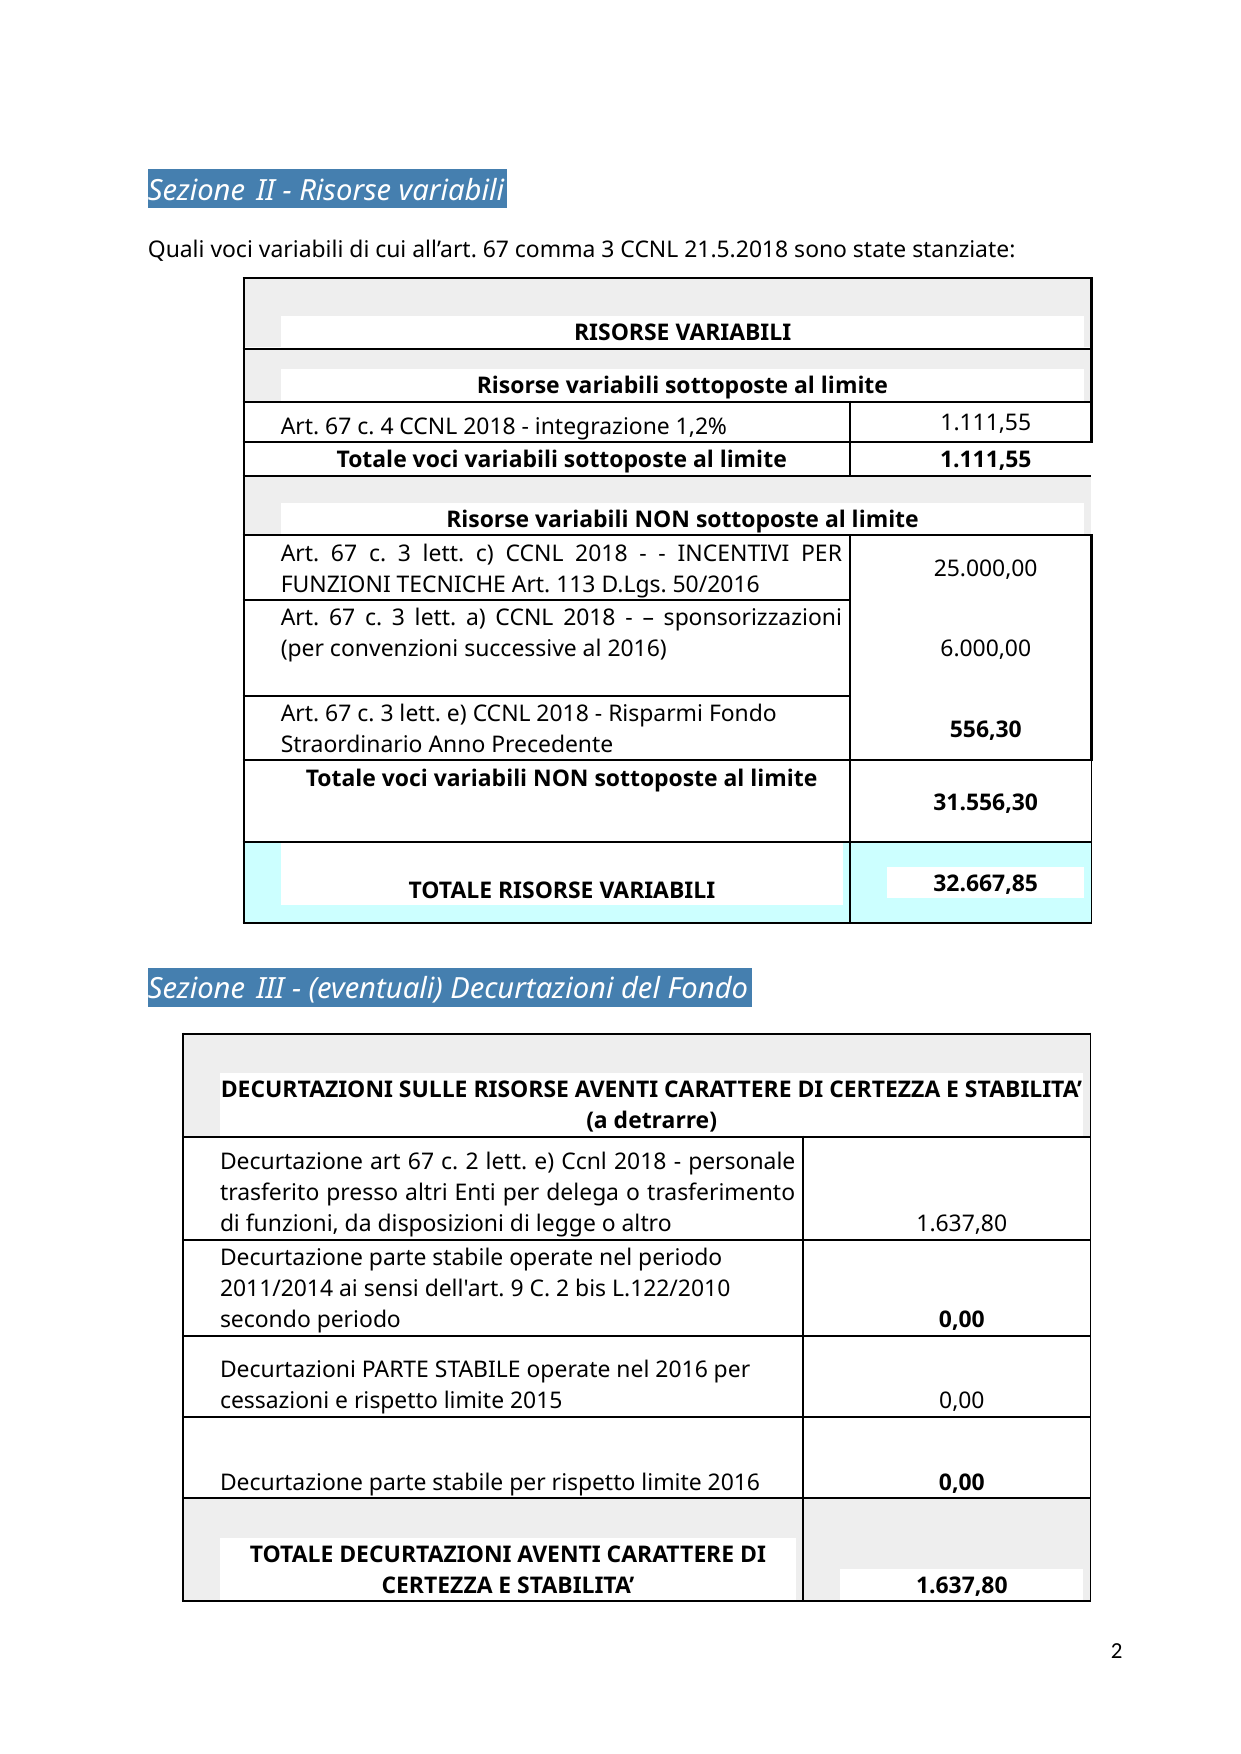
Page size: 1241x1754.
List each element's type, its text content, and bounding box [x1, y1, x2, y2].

table_cell 1.637,80 [804, 1138, 1090, 1239]
subtitle Sezione III - (eventuali) Decurtazioni del Fondo [148, 968, 1122, 1007]
table_cell Art. 67 c. 4 CCNL 2018 - integrazione 1,2% [245, 403, 849, 441]
table_cell 1.111,55 [1084, 443, 1091, 474]
table_cell 25.000,00 [851, 536, 1090, 599]
table_cell Decurtazione parte stabile operate nel periodo 2011/2014 ai sensi dell'art. 9 C. 2 bis L.122/2010 secondo periodo [184, 1241, 220, 1334]
table_cell Risorse variabili sottoposte al limite [245, 350, 1090, 401]
subtitle Sezione II - Risorse variabili [148, 169, 1122, 208]
table_cell 0,00 [804, 1241, 1090, 1334]
table_cell Decurtazioni PARTE STABILE operate nel 2016 per cessazioni e rispetto limite 2015 [184, 1337, 802, 1416]
table_header RISORSE VARIABILI [245, 279, 1090, 347]
table_cell Art. 67 c. 3 lett. c) CCNL 2018 - - INCENTIVI PER FUNZIONI TECNICHE Art. 113 D.Lgs. 50/2016 [245, 536, 281, 599]
table_cell Art. 67 c. 3 lett. e) CCNL 2018 - Risparmi Fondo Straordinario Anno Precedente [245, 697, 281, 759]
text Quali voci variabili di cui all’art. 67 comma 3 CCNL 21.5.2018 sono state stanziate: [148, 233, 1122, 265]
table_cell 1.111,55 [851, 403, 1090, 441]
table_cell Decurtazione parte stabile per rispetto limite 2016 [184, 1418, 802, 1497]
table_header DECURTAZIONI SULLE RISORSE AVENTI CARATTERE DI CERTEZZA E STABILITA’ (a detrarre) [184, 1035, 1090, 1136]
table_cell Risorse variabili NON sottoposte al limite [245, 477, 1091, 534]
table_cell 1.111,55 [851, 443, 887, 474]
table_cell 1.637,80 [804, 1499, 1090, 1600]
table_cell Art. 67 c. 3 lett. a) CCNL 2018 - – sponsorizzazioni (per convenzioni successive al 2016) [245, 601, 281, 695]
table_cell 31.556,30 [851, 761, 1091, 841]
table_cell 6.000,00 [851, 599, 1090, 695]
table_cell 32.667,85 [851, 843, 1091, 922]
table_cell Decurtazione art 67 c. 2 lett. e) Ccnl 2018 - personale trasferito presso altri Enti per delega o trasferimento di funzioni, da disposizioni di legge o altro [184, 1138, 802, 1239]
table_cell TOTALE RISORSE VARIABILI [245, 843, 849, 922]
table_cell 0,00 [804, 1337, 1090, 1416]
table_cell 556,30 [851, 695, 1090, 759]
table_cell Totale voci variabili NON sottoposte al limite [245, 761, 849, 841]
table_cell Totale voci variabili sottoposte al limite [245, 443, 281, 474]
table_cell TOTALE DECURTAZIONI AVENTI CARATTERE DI CERTEZZA E STABILITA’ [184, 1499, 802, 1600]
table_cell 0,00 [804, 1418, 1090, 1497]
